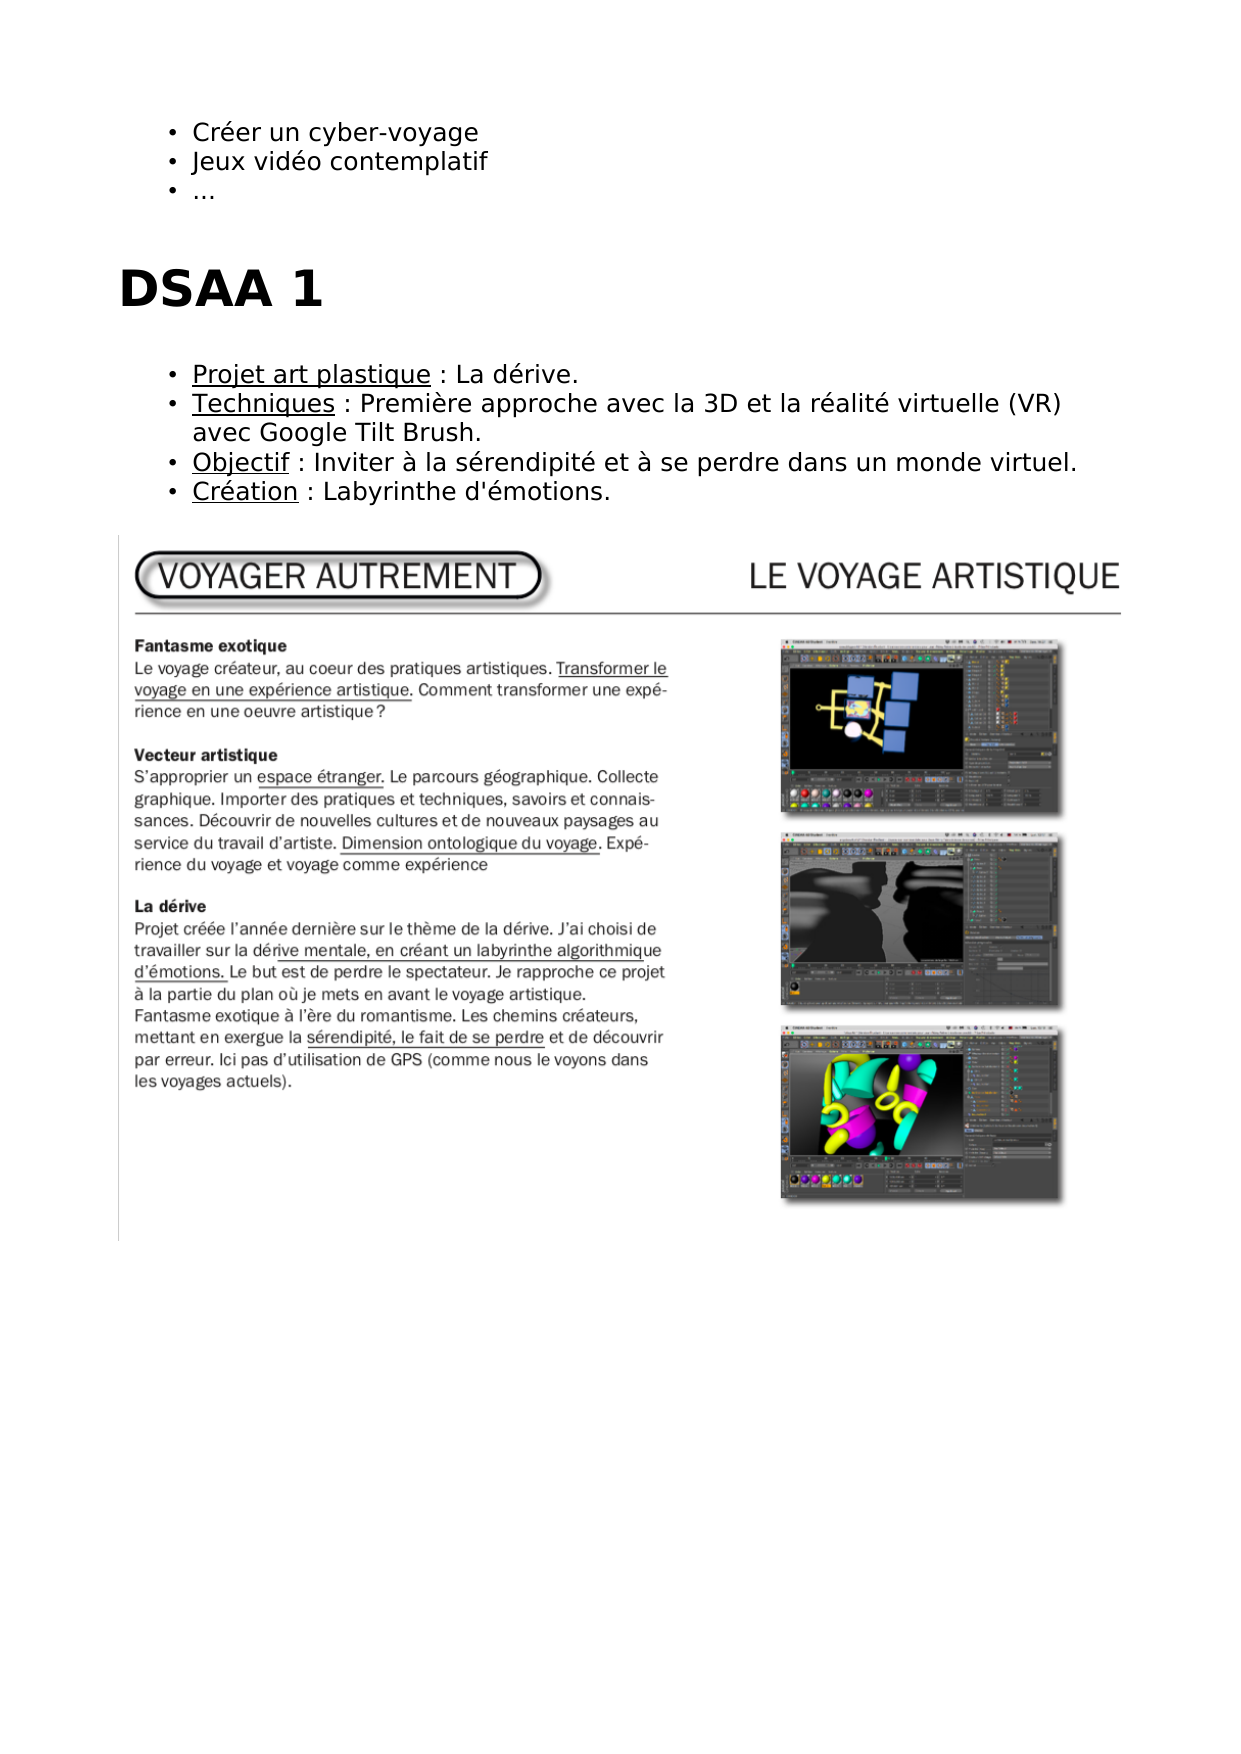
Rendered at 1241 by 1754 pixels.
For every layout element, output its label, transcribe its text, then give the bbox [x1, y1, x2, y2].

list Créer un cyber-voyage [177, 118, 1122, 147]
list Techniques : Première approche avec la 3D et la réalité virtuelle (VR) avec Google Tilt Brush. [177, 389, 1122, 448]
picture [118, 535, 1123, 1241]
list Jeux vidéo contemplatif [177, 147, 1122, 176]
subtitle DSAA 1 [118, 260, 1122, 318]
list ... [177, 176, 1122, 206]
list Création : Labyrinthe d'émotions. [177, 477, 1122, 506]
list Projet art plastique : La dérive. [177, 360, 1122, 389]
list Objectif : Inviter à la sérendipité et à se perdre dans un monde virtuel. [177, 448, 1122, 477]
